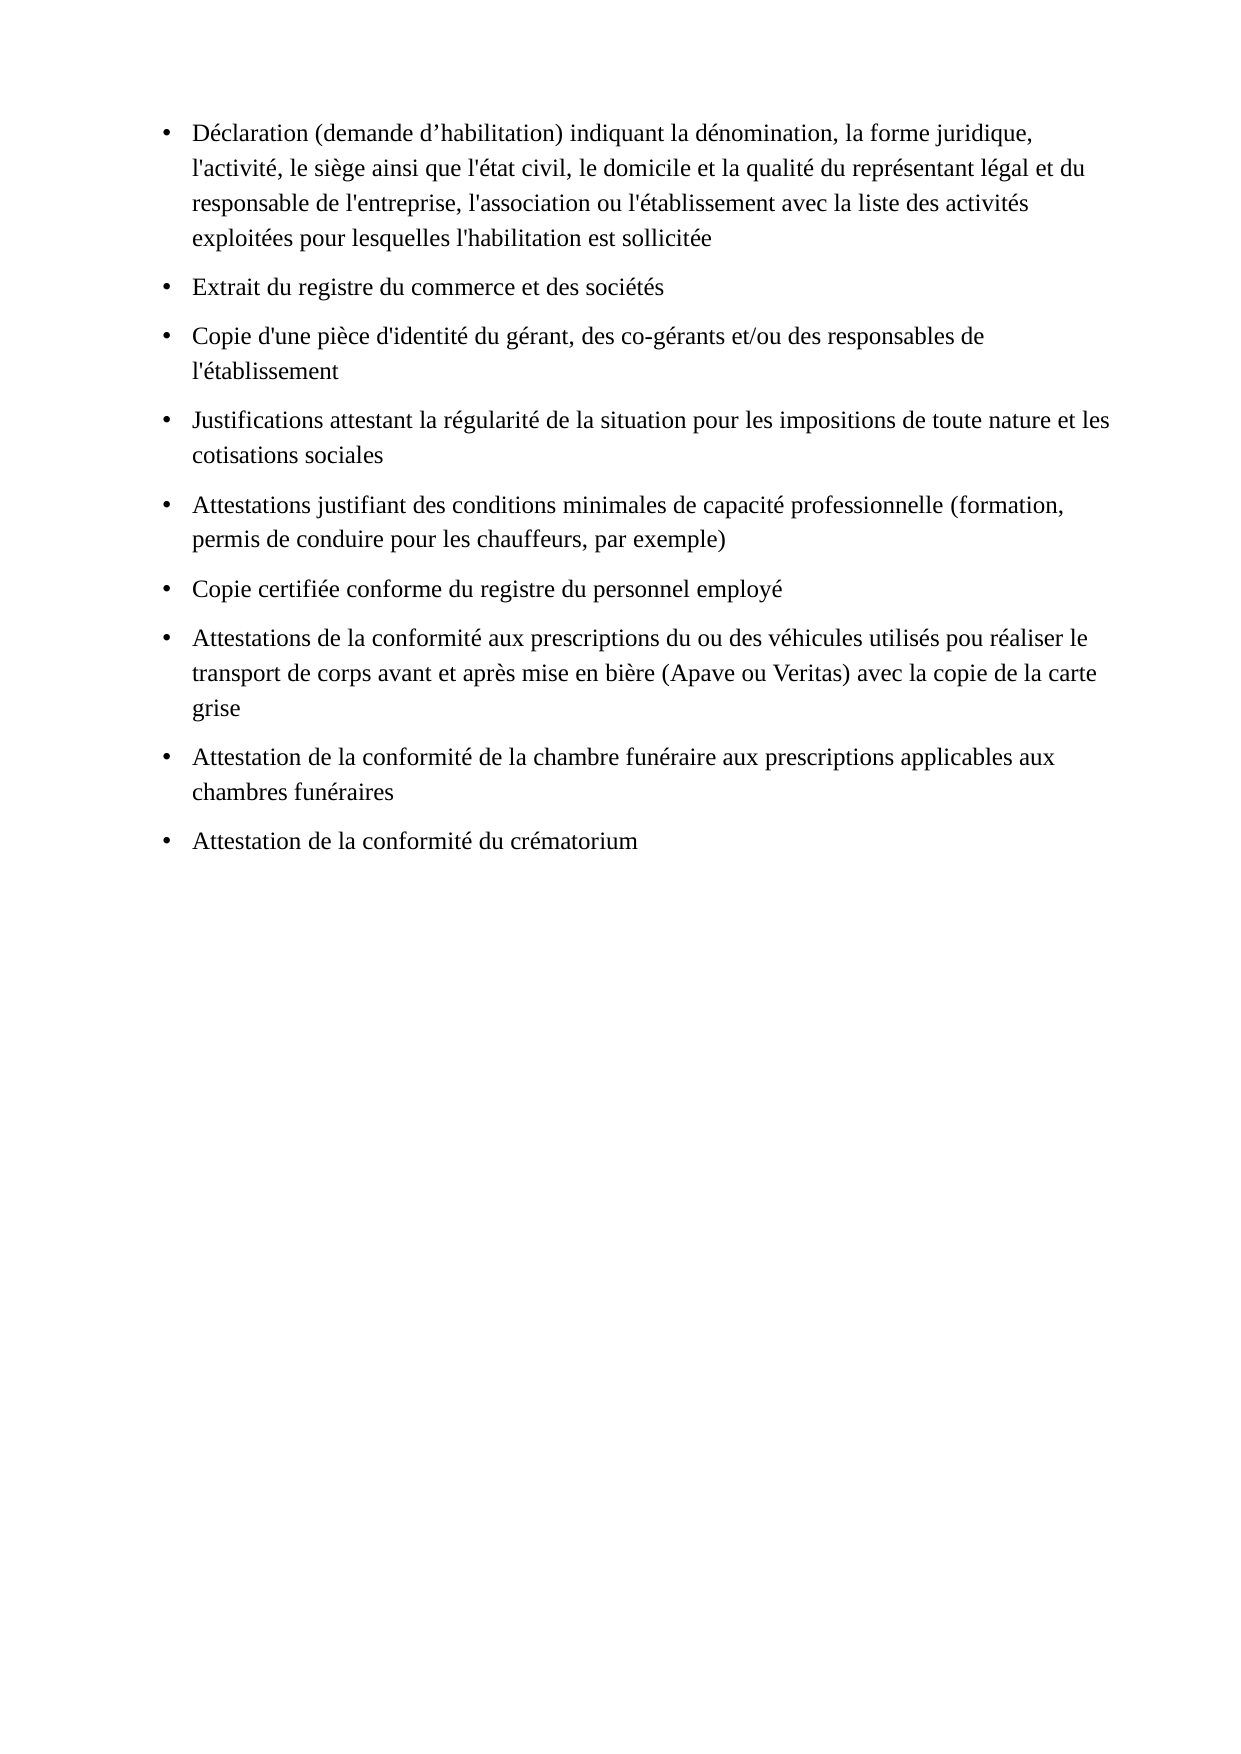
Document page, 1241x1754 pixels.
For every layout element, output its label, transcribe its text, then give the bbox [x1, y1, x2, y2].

list Attestations justifiant des conditions minimales de capacité professionnelle (formation, permis de conduire pour les chauffeurs, par exemple) [162, 489, 1122, 553]
list Attestation de la conformité du crématorium [162, 826, 1122, 855]
list Attestation de la conformité de la chambre funéraire aux prescriptions applicables aux chambres funéraires [162, 742, 1122, 806]
list Déclaration (demande d’habilitation) indiquant la dénomination, la forme juridique, l'activité, le siège ainsi que l'état civil, le domicile et la qualité du représentant légal et du responsable de l'entreprise, l'association ou l'établissement avec la liste des activités exploitées pour lesquelles l'habilitation est sollicitée [162, 118, 1122, 252]
list Attestations de la conformité aux prescriptions du ou des véhicules utilisés pou réaliser le transport de corps avant et après mise en bière (Apave ou Veritas) avec la copie de la carte grise [162, 623, 1122, 722]
list Copie certifiée conforme du registre du personnel employé [162, 574, 1122, 603]
list Extrait du registre du commerce et des sociétés [162, 272, 1122, 301]
list Justifications attestant la régularité de la situation pour les impositions de toute nature et les cotisations sociales [162, 405, 1122, 469]
list Copie d'une pièce d'identité du gérant, des co-gérants et/ou des responsables de l'établissement [162, 321, 1122, 385]
